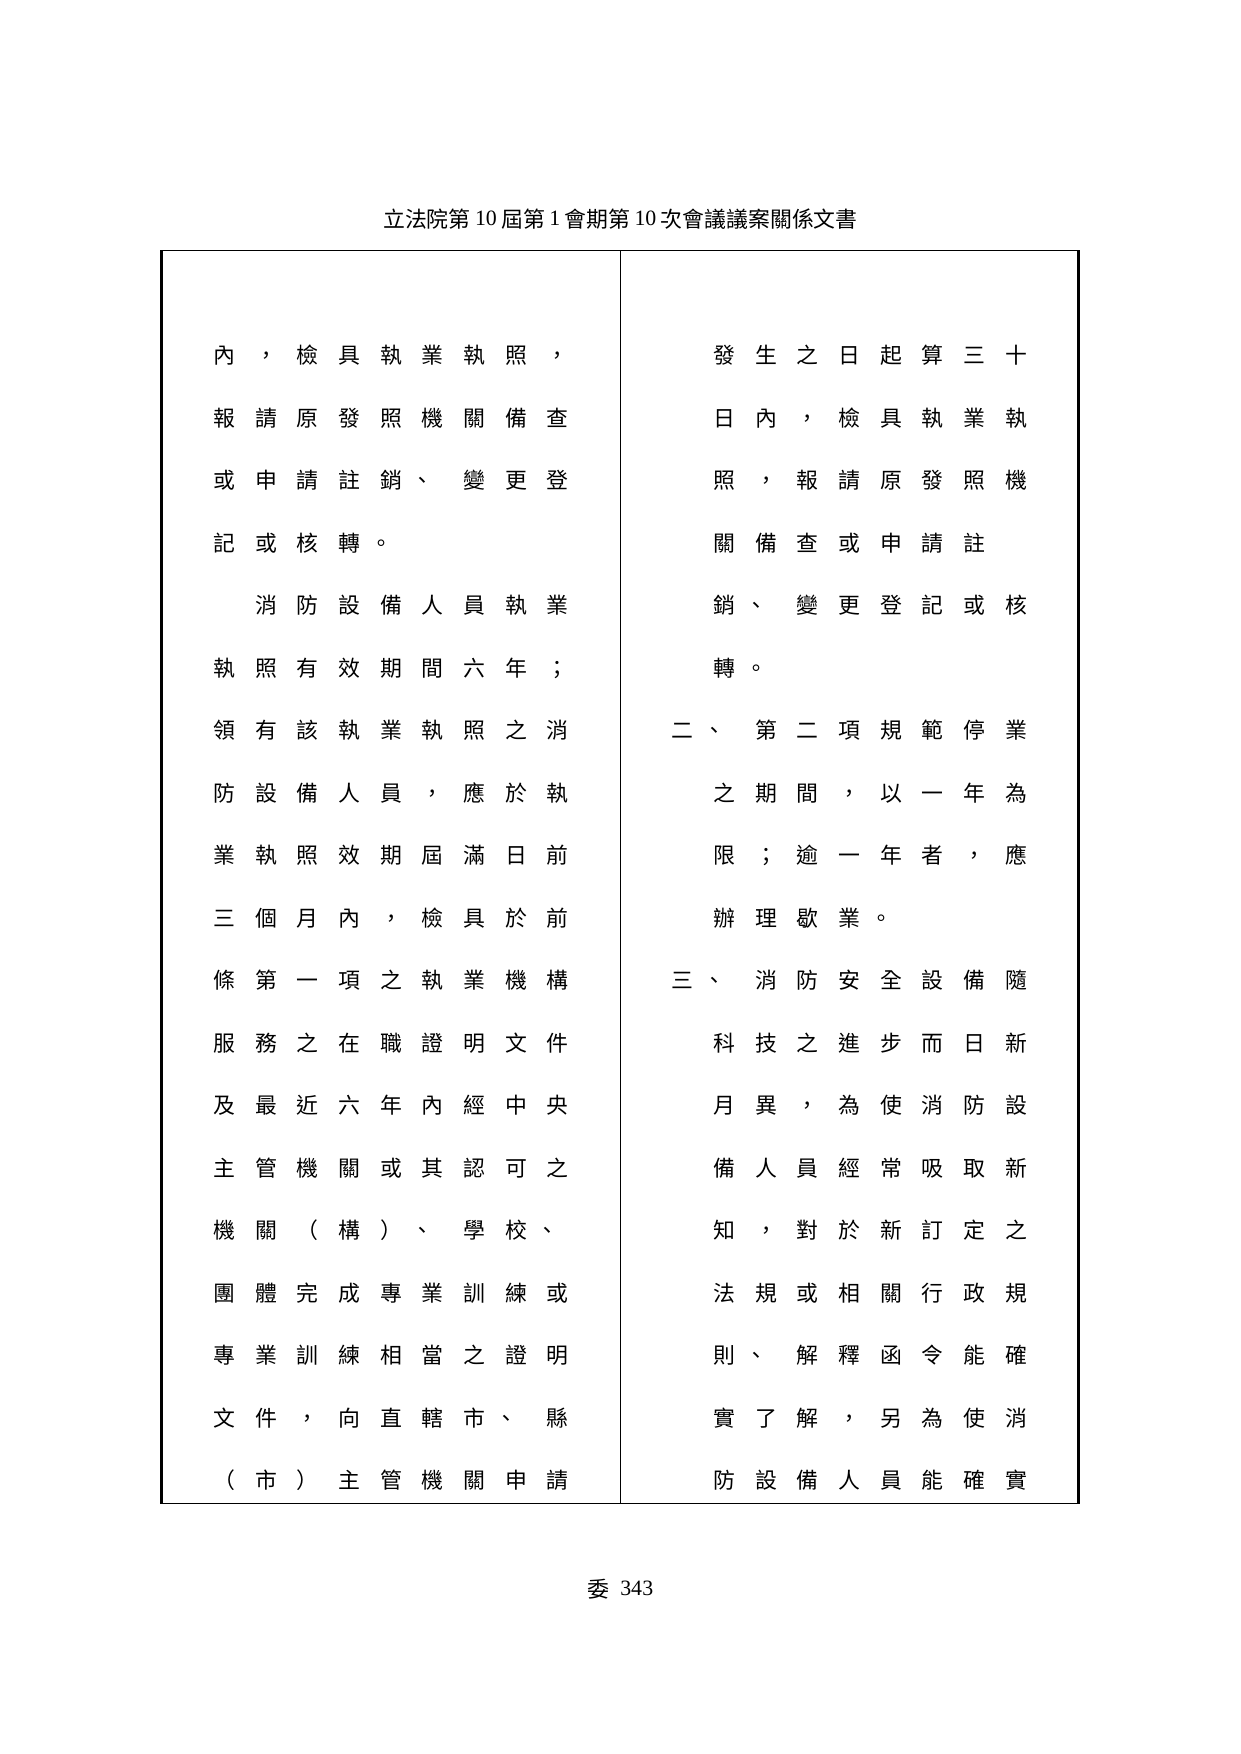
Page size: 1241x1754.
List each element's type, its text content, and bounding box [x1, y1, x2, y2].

table_cell 內，檢具執業執照，報請原發照機關備查或申請註銷、變更登記或核轉。 消防設備人員執業執照有效期間六年；領有該執業執照之消防設備人員，應於執業執照效期屆滿日前三個月內，檢具於前條第一項之執業機構服務之在職證明文件及最近六年內經中央主管機關或其認可之機關（構）、學校、團體完成專業訓練或專業訓練相當之證明文件，向直轄市、縣（市）主管機關申請 [163, 251, 620, 1503]
table_cell 發生之日起算三十日內，檢具執業執照，報請原發照機關備查或申請註銷、變更登記或核轉。 二、第二項規範停業之期間，以一年為限；逾一年者，應辦理歇業。 三、消防安全設備隨科技之進步而日新月異，為使消防設備人員經常吸取新知，對於新訂定之法規或相關行政規則、解釋函令能確實了解，另為使消防設備人員能確實 [621, 251, 1077, 1503]
